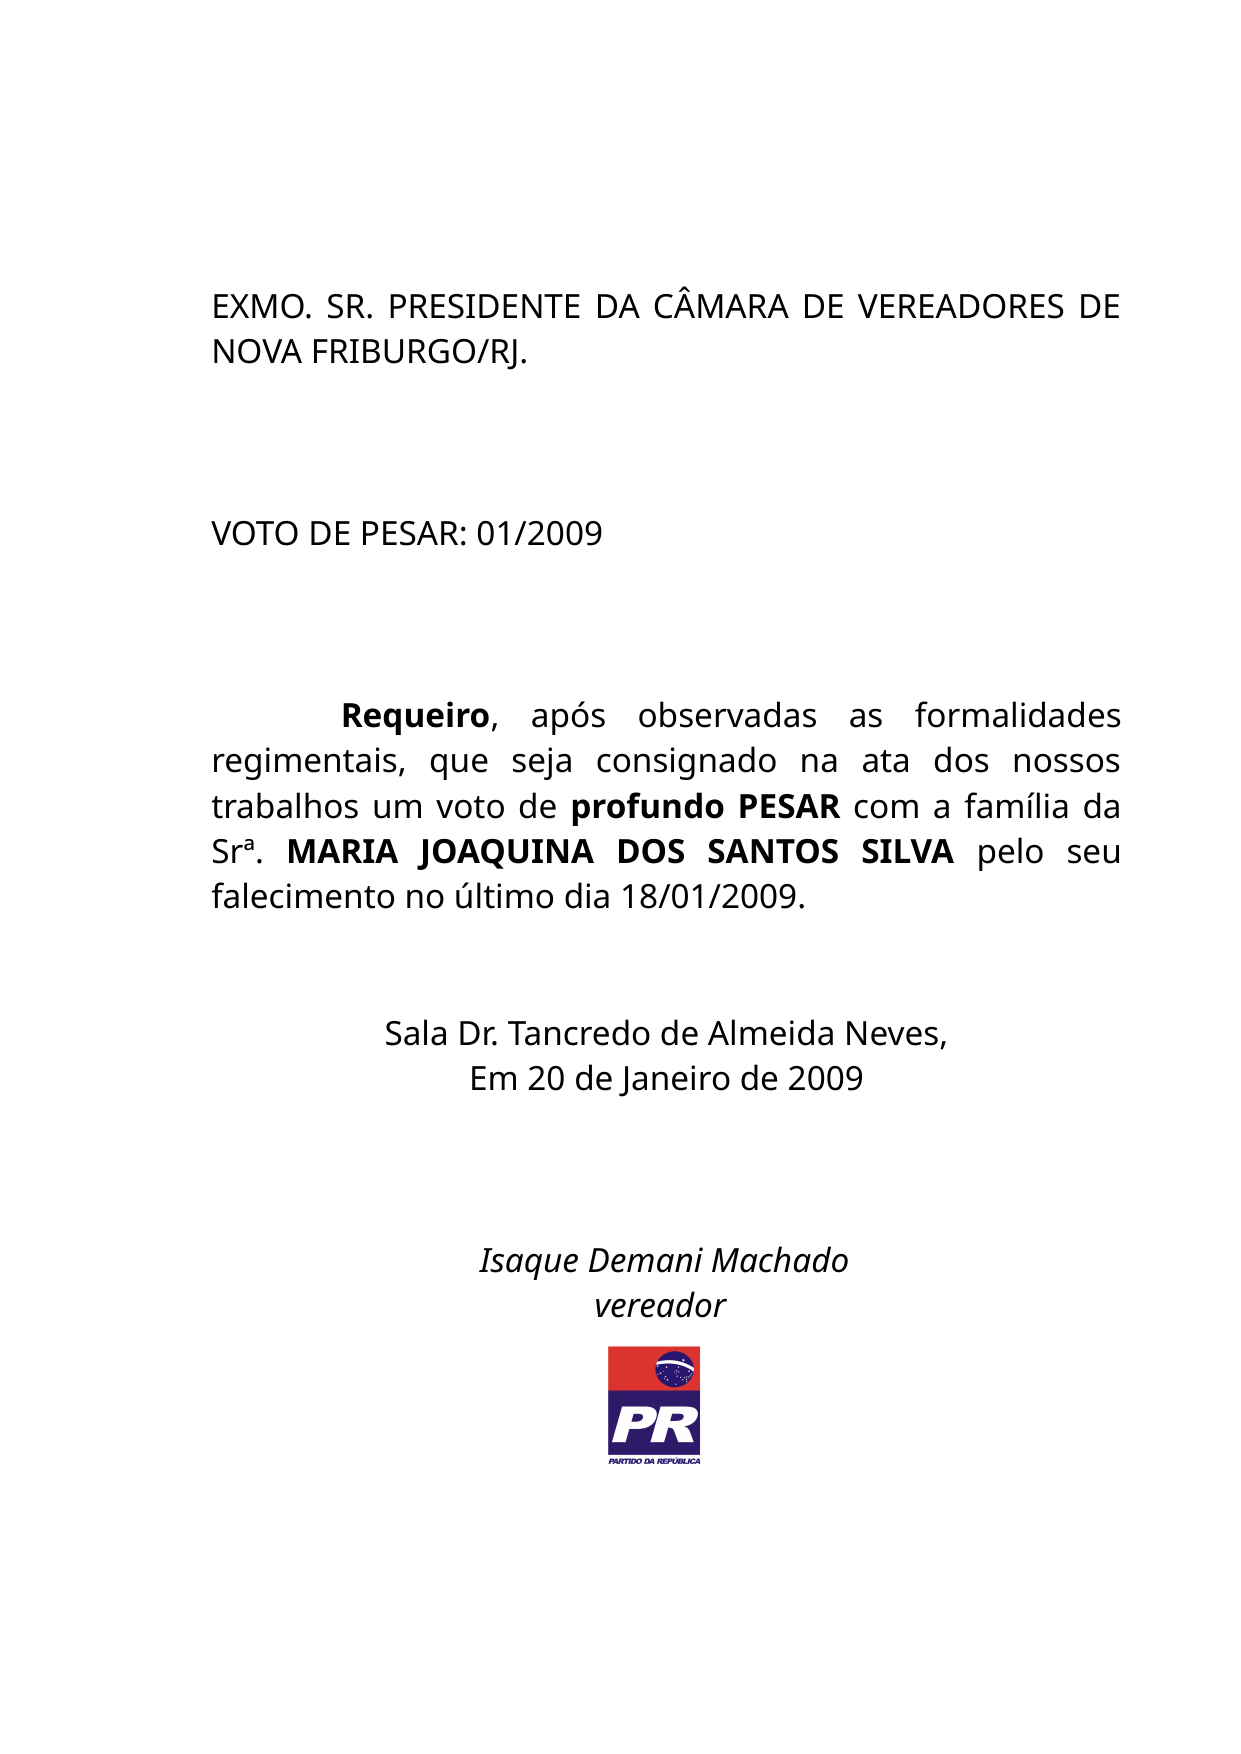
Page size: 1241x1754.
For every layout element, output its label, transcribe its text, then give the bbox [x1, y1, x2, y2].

text vereador [211, 1282, 1122, 1327]
picture [601, 1340, 708, 1470]
text Isaque Demani Machado [211, 1237, 1122, 1282]
text Sala Dr. Tancredo de Almeida Neves, [211, 1009, 1122, 1055]
text VOTO DE PESAR: 01/2009 [211, 510, 1122, 555]
text Requeiro, após observadas as formalidades regimentais, que seja consignado na ata dos nossos trabalhos um voto de profundo PESAR com a família da Srª. MARIA JOAQUINA DOS SANTOS SILVA pelo seu falecimento no último dia 18/01/2009. [211, 692, 1122, 919]
text EXMO. SR. PRESIDENTE DA CÂMARA DE VEREADORES DE NOVA FRIBURGO/RJ. [211, 283, 1122, 374]
text Em 20 de Janeiro de 2009 [211, 1055, 1122, 1100]
